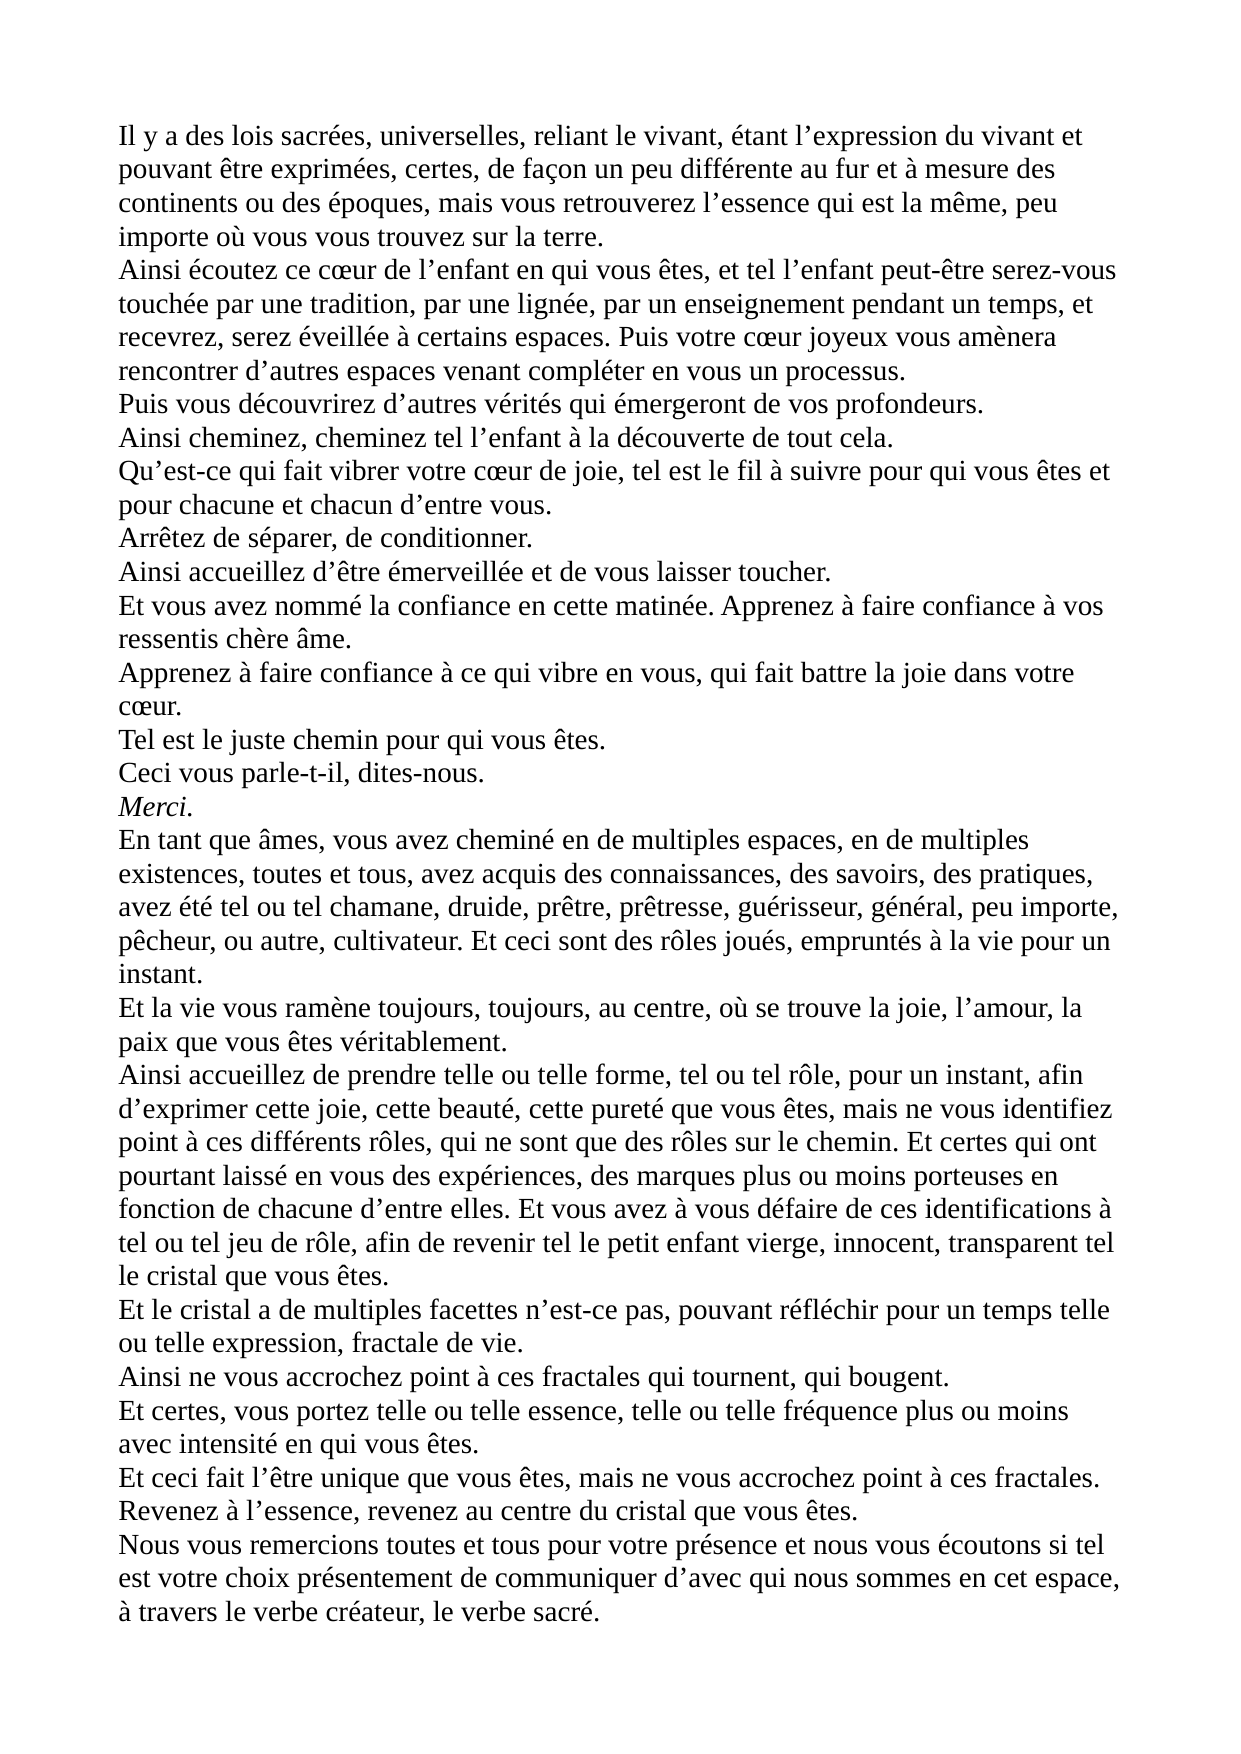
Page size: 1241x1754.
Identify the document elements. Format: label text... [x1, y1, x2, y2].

text Arrêtez de séparer, de conditionner. [118, 521, 1122, 554]
text Ainsi écoutez ce cœur de l’enfant en qui vous êtes, et tel l’enfant peut-être serez-vous touchée par une tradition, par une lignée, par un enseignement pendant un temps, et recevrez, serez éveillée à certains espaces. Puis votre cœur joyeux vous amènera rencontrer d’autres espaces venant compléter en vous un processus. [118, 252, 1122, 386]
text Et ceci fait l’être unique que vous êtes, mais ne vous accrochez point à ces fractales. [118, 1460, 1122, 1493]
text Et le cristal a de multiples facettes n’est-ce pas, pouvant réfléchir pour un temps telle ou telle expression, fractale de vie. [118, 1292, 1122, 1359]
text Nous vous remercions toutes et tous pour votre présence et nous vous écoutons si tel est votre choix présentement de communiquer d’avec qui nous sommes en cet espace, à travers le verbe créateur, le verbe sacré. [118, 1527, 1122, 1627]
text Ceci vous parle-t-il, dites-nous. [118, 755, 1122, 789]
text Tel est le juste chemin pour qui vous êtes. [118, 722, 1122, 755]
text Ainsi ne vous accrochez point à ces fractales qui tournent, qui bougent. [118, 1359, 1122, 1393]
text Ainsi accueillez d’être émerveillée et de vous laisser toucher. [118, 554, 1122, 588]
text Ainsi accueillez de prendre telle ou telle forme, tel ou tel rôle, pour un instant, afin d’exprimer cette joie, cette beauté, cette pureté que vous êtes, mais ne vous identifiez point à ces différents rôles, qui ne sont que des rôles sur le chemin. Et certes qui ont pourtant laissé en vous des expériences, des marques plus ou moins porteuses en fonction de chacune d’entre elles. Et vous avez à vous défaire de ces identifications à tel ou tel jeu de rôle, afin de revenir tel le petit enfant vierge, innocent, transparent tel le cristal que vous êtes. [118, 1057, 1122, 1292]
text Merci. [118, 789, 1122, 822]
text Et certes, vous portez telle ou telle essence, telle ou telle fréquence plus ou moins avec intensité en qui vous êtes. [118, 1393, 1122, 1460]
text Puis vous découvrirez d’autres vérités qui émergeront de vos profondeurs. [118, 386, 1122, 420]
text Et vous avez nommé la confiance en cette matinée. Apprenez à faire confiance à vos ressentis chère âme. [118, 588, 1122, 655]
text En tant que âmes, vous avez cheminé en de multiples espaces, en de multiples existences, toutes et tous, avez acquis des connaissances, des savoirs, des pratiques, avez été tel ou tel chamane, druide, prêtre, prêtresse, guérisseur, général, peu importe, pêcheur, ou autre, cultivateur. Et ceci sont des rôles joués, empruntés à la vie pour un instant. [118, 822, 1122, 990]
text Revenez à l’essence, revenez au centre du cristal que vous êtes. [118, 1493, 1122, 1527]
text Et la vie vous ramène toujours, toujours, au centre, où se trouve la joie, l’amour, la paix que vous êtes véritablement. [118, 990, 1122, 1057]
text Apprenez à faire confiance à ce qui vibre en vous, qui fait battre la joie dans votre cœur. [118, 655, 1122, 722]
text Ainsi cheminez, cheminez tel l’enfant à la découverte de tout cela. [118, 420, 1122, 453]
text Qu’est-ce qui fait vibrer votre cœur de joie, tel est le fil à suivre pour qui vous êtes et pour chacune et chacun d’entre vous. [118, 453, 1122, 521]
text Il y a des lois sacrées, universelles, reliant le vivant, étant l’expression du vivant et pouvant être exprimées, certes, de façon un peu différente au fur et à mesure des continents ou des époques, mais vous retrouverez l’essence qui est la même, peu importe où vous vous trouvez sur la terre. [118, 118, 1122, 252]
